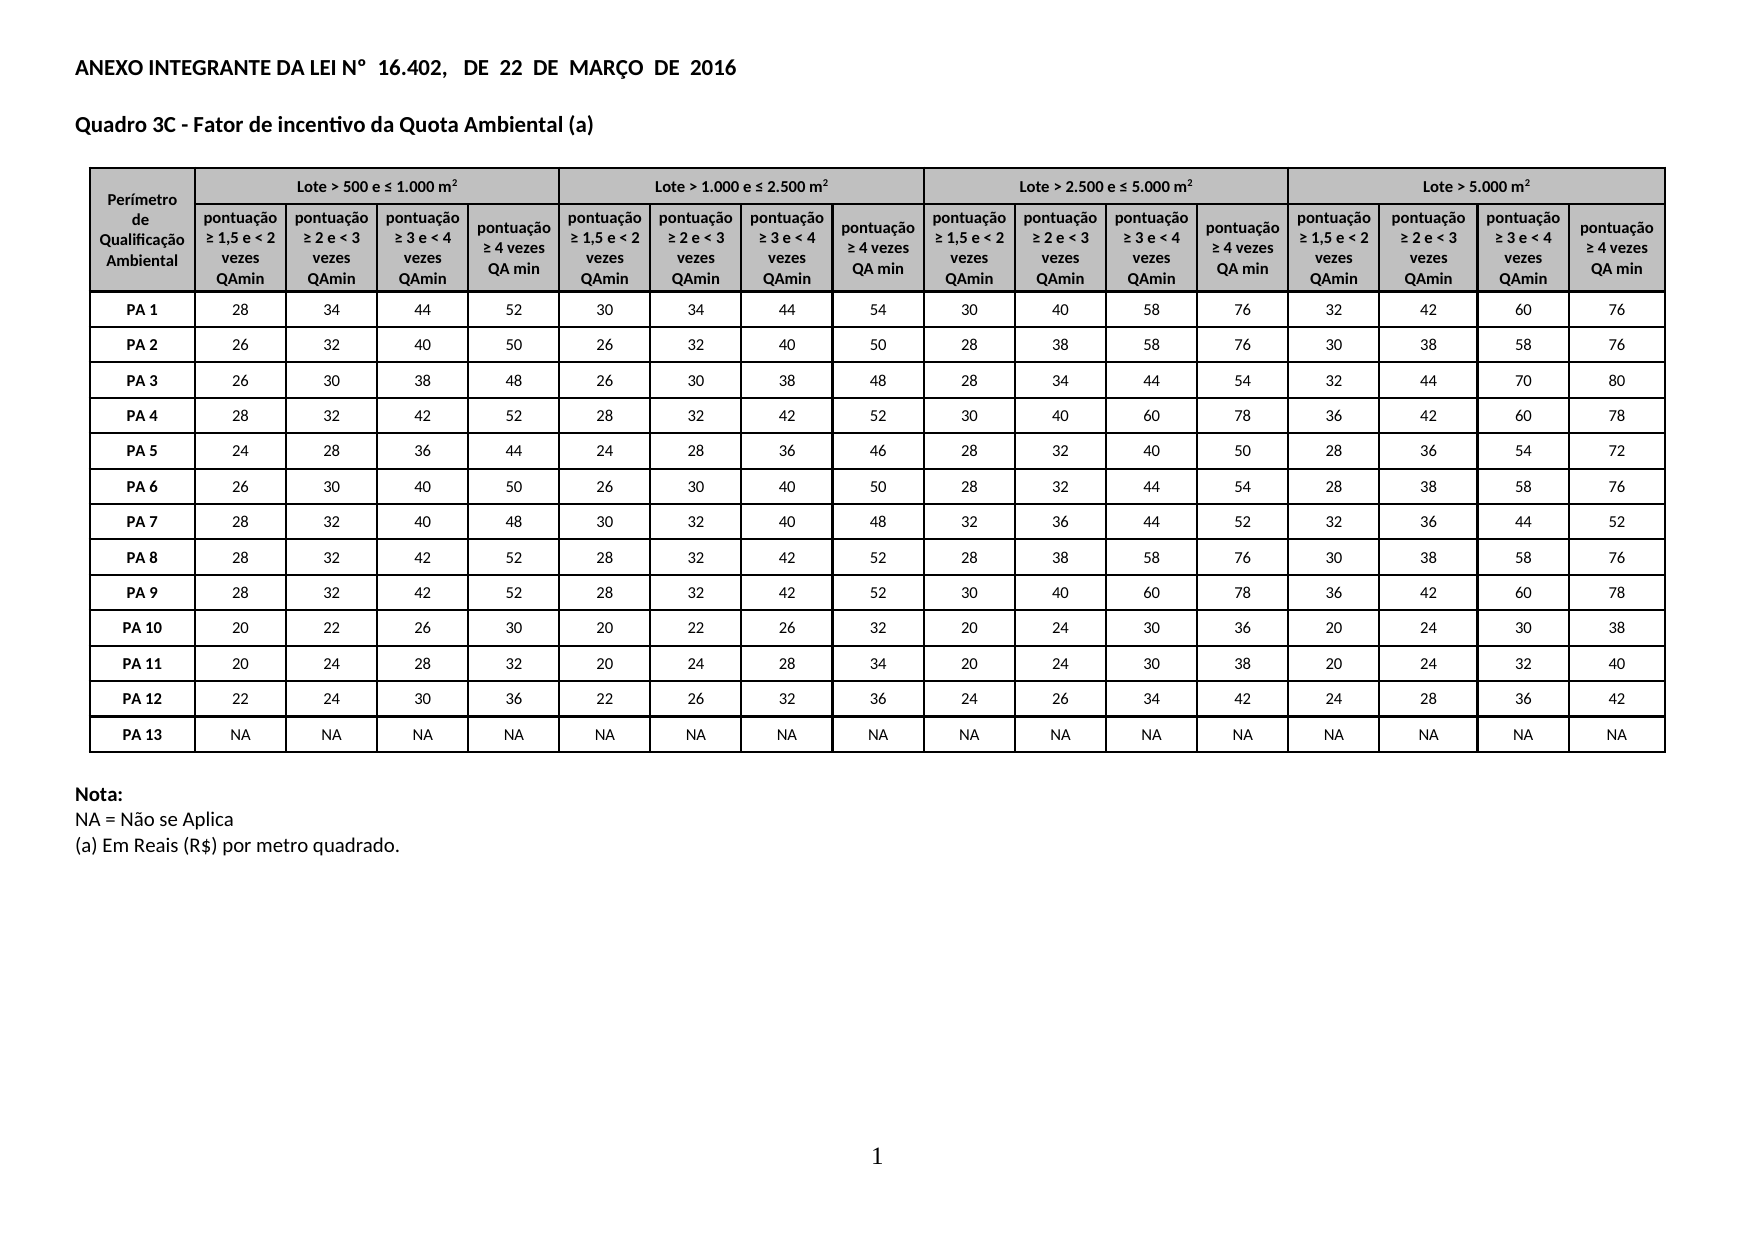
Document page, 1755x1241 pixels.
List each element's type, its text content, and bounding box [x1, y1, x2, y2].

table_cell 36 [834, 682, 923, 715]
table_cell 36 [1289, 576, 1378, 609]
table_cell 42 [1380, 293, 1476, 326]
table_cell 24 [1016, 611, 1105, 644]
table_cell 28 [196, 399, 285, 432]
table_cell 28 [925, 540, 1014, 574]
table_cell 24 [925, 682, 1014, 715]
table_cell 28 [378, 647, 467, 680]
table_cell 44 [378, 293, 467, 326]
table_cell 78 [1198, 399, 1287, 432]
table_cell pontuação ≥ 2 e < 3 vezes QAmin [1016, 205, 1105, 290]
table_cell 50 [834, 470, 923, 503]
table_cell 26 [378, 611, 467, 644]
table_cell 38 [1380, 540, 1476, 574]
table_cell 34 [834, 647, 923, 680]
table_cell 26 [1016, 682, 1105, 715]
table_cell 22 [287, 611, 376, 644]
table_cell NA [1016, 718, 1105, 751]
table_cell 50 [469, 470, 558, 503]
table_cell pontuação ≥ 2 e < 3 vezes QAmin [287, 205, 376, 290]
table_cell 22 [196, 682, 285, 715]
table_cell 34 [651, 293, 740, 326]
table_cell 78 [1198, 576, 1287, 609]
table_cell 58 [1479, 470, 1568, 503]
table_cell 42 [378, 399, 467, 432]
table_cell 54 [1198, 363, 1287, 397]
table_header Lote > 2.500 e ≤ 5.000 m2 [925, 169, 1287, 203]
table_cell 38 [1198, 647, 1287, 680]
table_cell 30 [469, 611, 558, 644]
table_cell 28 [196, 293, 285, 326]
table_cell 24 [1380, 647, 1476, 680]
table_cell 52 [834, 399, 923, 432]
table_cell 32 [287, 540, 376, 574]
table_cell PA 3 [91, 363, 194, 397]
table_cell 20 [925, 647, 1014, 680]
table_cell pontuação ≥ 4 vezes QA min [834, 205, 923, 290]
table_cell pontuação ≥ 3 e < 4 vezes QAmin [742, 205, 831, 290]
table_cell 32 [651, 328, 740, 361]
table_cell 32 [1289, 293, 1378, 326]
table_cell 36 [378, 434, 467, 467]
table_cell 40 [1570, 647, 1664, 680]
table_cell 28 [925, 470, 1014, 503]
table_cell PA 5 [91, 434, 194, 467]
table_cell 76 [1570, 293, 1664, 326]
table_cell 38 [1380, 470, 1476, 503]
table_cell 52 [469, 540, 558, 574]
table_cell 58 [1107, 328, 1196, 361]
table_cell 30 [1289, 540, 1378, 574]
table_cell 34 [1016, 363, 1105, 397]
table_header Lote > 5.000 m2 [1289, 169, 1664, 203]
table_cell 26 [560, 470, 649, 503]
table_cell 42 [742, 540, 831, 574]
table_cell 58 [1107, 293, 1196, 326]
table_cell 32 [1289, 363, 1378, 397]
table_cell pontuação ≥ 1,5 e < 2 vezes QAmin [196, 205, 285, 290]
table_cell 28 [1380, 682, 1476, 715]
table_cell 28 [560, 576, 649, 609]
table_cell 28 [651, 434, 740, 467]
table_cell 30 [1479, 611, 1568, 644]
table_cell pontuação ≥ 1,5 e < 2 vezes QAmin [1289, 205, 1378, 290]
table_cell 24 [287, 647, 376, 680]
table_cell 36 [742, 434, 831, 467]
table_cell NA [1198, 718, 1287, 751]
table_cell NA [925, 718, 1014, 751]
table_cell 36 [1016, 505, 1105, 538]
table_cell 26 [196, 363, 285, 397]
table_cell NA [469, 718, 558, 751]
table_cell 30 [651, 363, 740, 397]
table_cell 52 [834, 540, 923, 574]
table_cell 30 [925, 399, 1014, 432]
table_cell 36 [1380, 505, 1476, 538]
table_cell 34 [287, 293, 376, 326]
table_cell 30 [1107, 611, 1196, 644]
table_cell 30 [651, 470, 740, 503]
table_cell NA [1570, 718, 1664, 751]
table_cell 40 [378, 505, 467, 538]
table_cell 26 [196, 470, 285, 503]
table_cell 58 [1479, 328, 1568, 361]
table_cell 36 [1380, 434, 1476, 467]
table_cell 40 [1107, 434, 1196, 467]
table_cell 80 [1570, 363, 1664, 397]
table_cell 76 [1570, 328, 1664, 361]
table_cell 42 [1380, 576, 1476, 609]
table_cell PA 10 [91, 611, 194, 644]
table_cell 42 [378, 540, 467, 574]
table_cell 28 [560, 399, 649, 432]
table_cell 24 [287, 682, 376, 715]
table_cell 40 [1016, 293, 1105, 326]
table_cell 34 [1107, 682, 1196, 715]
table_cell 76 [1198, 540, 1287, 574]
table_cell 48 [469, 505, 558, 538]
table_cell pontuação ≥ 4 vezes QA min [1198, 205, 1287, 290]
table_cell PA 9 [91, 576, 194, 609]
text Quadro 3C - Fator de incentivo da Quota Ambiental (a) [75, 111, 1679, 139]
table_cell PA 11 [91, 647, 194, 680]
table_cell 30 [560, 505, 649, 538]
table_cell 20 [560, 647, 649, 680]
table_cell 40 [1016, 576, 1105, 609]
table_cell 38 [742, 363, 831, 397]
table_cell 44 [1107, 363, 1196, 397]
table_cell pontuação ≥ 3 e < 4 vezes QAmin [1107, 205, 1196, 290]
table_cell 50 [834, 328, 923, 361]
table_cell PA 8 [91, 540, 194, 574]
table_cell 52 [1198, 505, 1287, 538]
table_cell 28 [1289, 470, 1378, 503]
table_header Perímetro de Qualificação Ambiental [91, 169, 194, 290]
table_cell pontuação ≥ 1,5 e < 2 vezes QAmin [925, 205, 1014, 290]
table_cell PA 12 [91, 682, 194, 715]
table_cell 28 [742, 647, 831, 680]
table_cell 44 [742, 293, 831, 326]
table_cell 44 [1107, 505, 1196, 538]
table_cell 60 [1479, 293, 1568, 326]
table_cell 48 [469, 363, 558, 397]
table_cell 30 [287, 470, 376, 503]
table_cell 30 [287, 363, 376, 397]
table_cell 32 [1016, 470, 1105, 503]
table_cell 28 [287, 434, 376, 467]
table_cell 60 [1107, 576, 1196, 609]
table_cell 32 [469, 647, 558, 680]
table_cell 30 [560, 293, 649, 326]
table_cell 44 [1107, 470, 1196, 503]
table_cell 42 [378, 576, 467, 609]
table_cell 40 [742, 470, 831, 503]
table_cell 50 [1198, 434, 1287, 467]
table_cell NA [1479, 718, 1568, 751]
table_cell 78 [1570, 576, 1664, 609]
table_cell 44 [469, 434, 558, 467]
table_cell 32 [287, 576, 376, 609]
table_cell 32 [1479, 647, 1568, 680]
table_cell 76 [1198, 293, 1287, 326]
table_cell 28 [925, 434, 1014, 467]
table_cell 76 [1570, 540, 1664, 574]
table_cell 52 [469, 399, 558, 432]
table_cell 52 [469, 576, 558, 609]
table_cell 38 [378, 363, 467, 397]
table_cell 42 [742, 576, 831, 609]
table_cell NA [378, 718, 467, 751]
table_cell PA 4 [91, 399, 194, 432]
table_cell 40 [378, 470, 467, 503]
table_cell 22 [560, 682, 649, 715]
table_cell 30 [1107, 647, 1196, 680]
table_cell 42 [1380, 399, 1476, 432]
table_cell 24 [1016, 647, 1105, 680]
table_cell pontuação ≥ 3 e < 4 vezes QAmin [378, 205, 467, 290]
table_cell NA [834, 718, 923, 751]
table_cell NA [287, 718, 376, 751]
table_cell 32 [651, 505, 740, 538]
table_cell 54 [1479, 434, 1568, 467]
table_cell 78 [1570, 399, 1664, 432]
table_cell 42 [1198, 682, 1287, 715]
table_cell 24 [651, 647, 740, 680]
table_cell 54 [834, 293, 923, 326]
table_cell 58 [1107, 540, 1196, 574]
table_cell pontuação ≥ 1,5 e < 2 vezes QAmin [560, 205, 649, 290]
table_cell 26 [196, 328, 285, 361]
table_cell NA [560, 718, 649, 751]
table_cell 28 [196, 505, 285, 538]
table_cell 38 [1380, 328, 1476, 361]
table_cell pontuação ≥ 4 vezes QA min [469, 205, 558, 290]
table_cell 32 [925, 505, 1014, 538]
table_cell 38 [1016, 540, 1105, 574]
table_cell 52 [834, 576, 923, 609]
table_cell 28 [560, 540, 649, 574]
table_cell 28 [925, 328, 1014, 361]
text NA = Não se Aplica [75, 806, 1679, 832]
text Nota: [75, 781, 1679, 806]
table_cell 32 [287, 328, 376, 361]
text (a) Em Reais (R$) por metro quadrado. [75, 832, 1679, 857]
table_cell 40 [1016, 399, 1105, 432]
table_cell PA 1 [91, 293, 194, 326]
table_cell 48 [834, 363, 923, 397]
table_cell 22 [651, 611, 740, 644]
table_header Lote > 1.000 e ≤ 2.500 m2 [560, 169, 923, 203]
table_cell 32 [287, 505, 376, 538]
table_cell 36 [1198, 611, 1287, 644]
table_cell 40 [742, 328, 831, 361]
table_cell 20 [1289, 611, 1378, 644]
table_cell 32 [651, 576, 740, 609]
table_cell 30 [378, 682, 467, 715]
table_cell 26 [651, 682, 740, 715]
table_cell NA [651, 718, 740, 751]
table_cell 40 [742, 505, 831, 538]
table_cell 44 [1380, 363, 1476, 397]
table_header Lote > 500 e ≤ 1.000 m2 [196, 169, 558, 203]
table_cell 26 [560, 363, 649, 397]
table_cell 26 [742, 611, 831, 644]
table_cell 50 [469, 328, 558, 361]
table_cell 32 [1289, 505, 1378, 538]
table_cell 24 [1380, 611, 1476, 644]
table_cell 76 [1570, 470, 1664, 503]
table_cell 28 [196, 540, 285, 574]
table_cell 54 [1198, 470, 1287, 503]
table_cell 36 [1289, 399, 1378, 432]
table_cell 28 [1289, 434, 1378, 467]
table_cell 42 [742, 399, 831, 432]
table_cell 70 [1479, 363, 1568, 397]
table_cell 46 [834, 434, 923, 467]
table_cell 32 [287, 399, 376, 432]
table_cell PA 13 [91, 718, 194, 751]
table_cell 42 [1570, 682, 1664, 715]
table_cell 26 [560, 328, 649, 361]
table_cell 32 [651, 540, 740, 574]
table_cell 20 [196, 611, 285, 644]
table_cell 32 [834, 611, 923, 644]
table_cell 20 [560, 611, 649, 644]
table_cell 20 [1289, 647, 1378, 680]
table_cell 24 [196, 434, 285, 467]
table_cell 40 [378, 328, 467, 361]
table_cell 24 [1289, 682, 1378, 715]
table_cell PA 6 [91, 470, 194, 503]
table_cell pontuação ≥ 2 e < 3 vezes QAmin [1380, 205, 1476, 290]
table_cell 44 [1479, 505, 1568, 538]
table_cell NA [196, 718, 285, 751]
table_cell 30 [1289, 328, 1378, 361]
table_cell 32 [651, 399, 740, 432]
table_cell 38 [1016, 328, 1105, 361]
table_cell 36 [1479, 682, 1568, 715]
table_cell pontuação ≥ 2 e < 3 vezes QAmin [651, 205, 740, 290]
table_cell 60 [1479, 576, 1568, 609]
table_cell 20 [196, 647, 285, 680]
table_cell 30 [925, 576, 1014, 609]
table_cell 52 [469, 293, 558, 326]
table_cell 48 [834, 505, 923, 538]
table_cell 38 [1570, 611, 1664, 644]
table_cell 28 [925, 363, 1014, 397]
table_cell 76 [1198, 328, 1287, 361]
table_cell NA [1289, 718, 1378, 751]
table_cell 24 [560, 434, 649, 467]
table_cell 52 [1570, 505, 1664, 538]
table_cell 28 [196, 576, 285, 609]
table_cell NA [1380, 718, 1476, 751]
table_cell 58 [1479, 540, 1568, 574]
table_cell pontuação ≥ 4 vezes QA min [1570, 205, 1664, 290]
table_cell 32 [1016, 434, 1105, 467]
table_cell PA 2 [91, 328, 194, 361]
table_cell 72 [1570, 434, 1664, 467]
table_cell 20 [925, 611, 1014, 644]
table_cell 32 [742, 682, 831, 715]
table_cell 60 [1479, 399, 1568, 432]
table_cell pontuação ≥ 3 e < 4 vezes QAmin [1479, 205, 1568, 290]
table_cell 36 [469, 682, 558, 715]
table_cell 60 [1107, 399, 1196, 432]
table_cell NA [1107, 718, 1196, 751]
table_cell PA 7 [91, 505, 194, 538]
table_cell 30 [925, 293, 1014, 326]
table_cell NA [742, 718, 831, 751]
